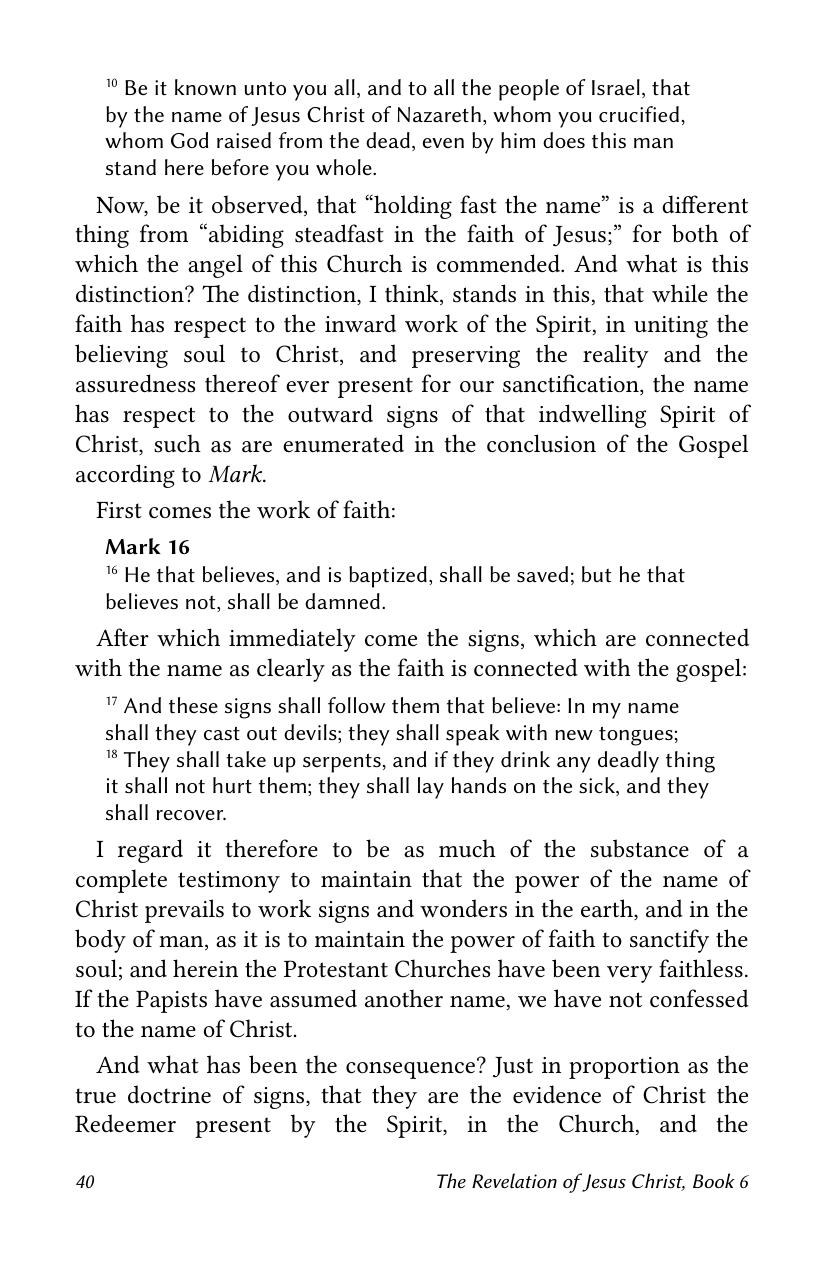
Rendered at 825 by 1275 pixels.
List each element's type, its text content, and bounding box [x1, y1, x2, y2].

text And what has been the consequence? Just in proportion as the true doctrine of signs, that they are the evidence of Christ the Redeemer present by the Spirit, in the Church, and the [75, 1051, 750, 1139]
text 18 They shall take up serpents, and if they drink any deadly thing it shall not hurt them; they shall lay hands on the sick, and they shall recover. [105, 746, 720, 826]
text After which immediately come the signs, which are connected with the name as clearly as the faith is connected with the gospel: [75, 624, 750, 683]
text 16 He that believes, and is baptized, shall be saved; but he that believes not, shall be damned. [105, 562, 720, 615]
text First comes the work of faith: [75, 496, 750, 524]
text 17 And these signs shall follow them that believe: In my name shall they cast out devils; they shall speak with new tongues; [105, 693, 720, 746]
text 10 Be it known unto you all, and to all the people of Israel, that by the name of Jesus Christ of Nazareth, whom you crucified, whom God raised from the dead, even by him does this man stand here before you whole. [105, 75, 720, 181]
text I regard it therefore to be as much of the substance of a complete testimony to maintain that the power of the name of Christ prevails to work signs and wonders in the earth, and in the body of man, as it is to maintain the power of faith to sanctify the soul; and herein the Protestant Churches have been very faithless. If the Papists have assumed another name, we have not confessed to the name of Christ. [75, 835, 750, 1043]
text Now, be it observed, that “holding fast the name” is a different thing from “abiding steadfast in the faith of Jesus;” for both of which the angel of this Church is commended. And what is this distinction? The distinction, I think, stands in this, that while the faith has respect to the inward work of the Spirit, in uniting the believing soul to Christ, and preserving the reality and the assuredness thereof ever present for our sanctification, the name has respect to the outward signs of that indwelling Spirit of Christ, such as are enumerated in the conclusion of the Gospel according to Mark. [75, 191, 750, 488]
text Mark 16 [105, 534, 750, 561]
